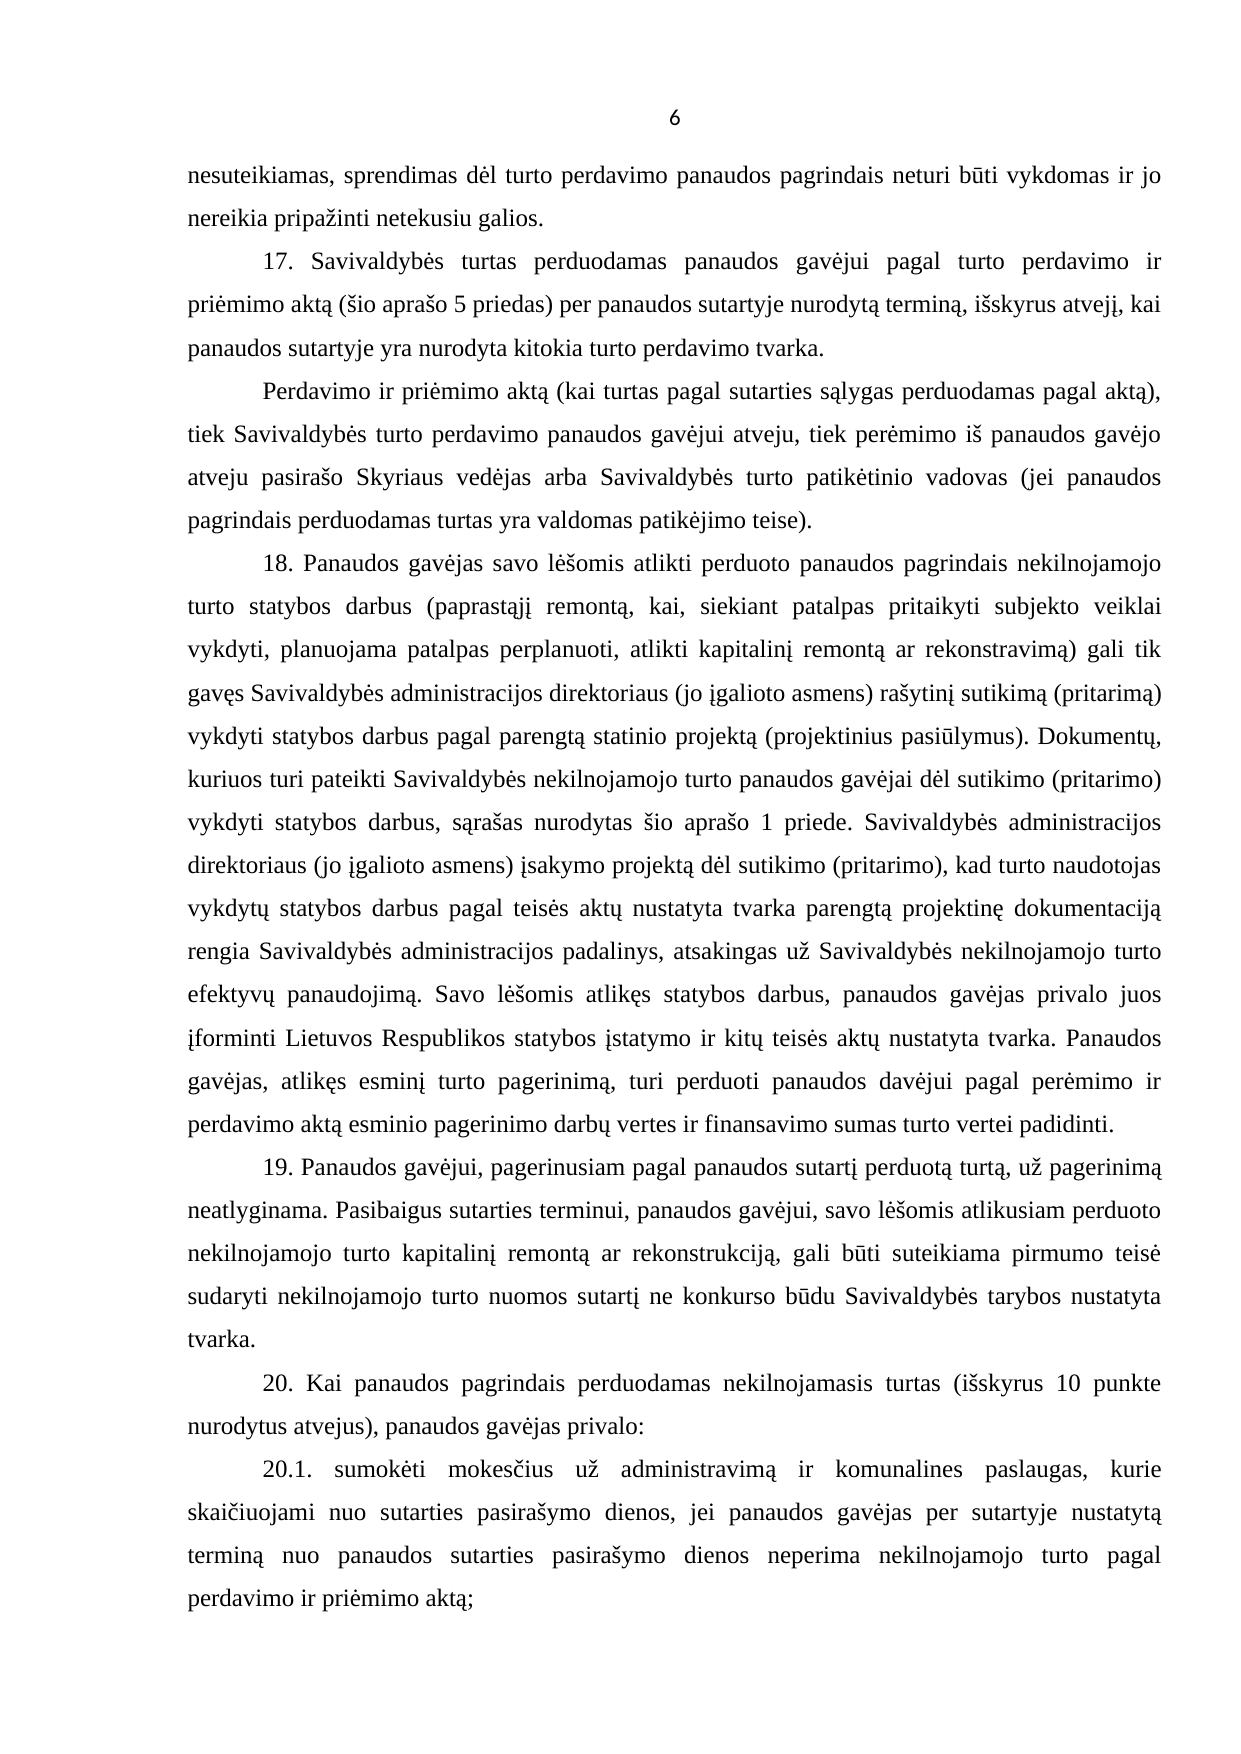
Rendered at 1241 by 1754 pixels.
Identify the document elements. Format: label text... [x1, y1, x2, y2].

text nesuteikiamas, sprendimas dėl turto perdavimo panaudos pagrindais neturi būti vykdomas ir jo nereikia pripažinti netekusiu galios. [187, 160, 1162, 232]
text Perdavimo ir priėmimo aktą (kai turtas pagal sutarties sąlygas perduodamas pagal aktą), tiek Savivaldybės turto perdavimo panaudos gavėjui atveju, tiek perėmimo iš panaudos gavėjo atveju pasirašo Skyriaus vedėjas arba Savivaldybės turto patikėtinio vadovas (jei panaudos pagrindais perduodamas turtas yra valdomas patikėjimo teise). [187, 376, 1162, 534]
text 19. Panaudos gavėjui, pagerinusiam pagal panaudos sutartį perduotą turtą, už pagerinimą neatlyginama. Pasibaigus sutarties terminui, panaudos gavėjui, savo lėšomis atlikusiam perduoto nekilnojamojo turto kapitalinį remontą ar rekonstrukciją, gali būti suteikiama pirmumo teisė sudaryti nekilnojamojo turto nuomos sutartį ne konkurso būdu Savivaldybės tarybos nustatyta tvarka. [187, 1152, 1162, 1353]
text 20. Kai panaudos pagrindais perduodamas nekilnojamasis turtas (išskyrus 10 punkte nurodytus atvejus), panaudos gavėjas privalo: [187, 1368, 1162, 1439]
text 18. Panaudos gavėjas savo lėšomis atlikti perduoto panaudos pagrindais nekilnojamojo turto statybos darbus (paprastąjį remontą, kai, siekiant patalpas pritaikyti subjekto veiklai vykdyti, planuojama patalpas perplanuoti, atlikti kapitalinį remontą ar rekonstravimą) gali tik gavęs Savivaldybės administracijos direktoriaus (jo įgalioto asmens) rašytinį sutikimą (pritarimą) vykdyti statybos darbus pagal parengtą statinio projektą (projektinius pasiūlymus). Dokumentų, kuriuos turi pateikti Savivaldybės nekilnojamojo turto panaudos gavėjai dėl sutikimo (pritarimo) vykdyti statybos darbus, sąrašas nurodytas šio aprašo 1 priede. Savivaldybės administracijos direktoriaus (jo įgalioto asmens) įsakymo projektą dėl sutikimo (pritarimo), kad turto naudotojas vykdytų statybos darbus pagal teisės aktų nustatyta tvarka parengtą projektinę dokumentaciją rengia Savivaldybės administracijos padalinys, atsakingas už Savivaldybės nekilnojamojo turto efektyvų panaudojimą. Savo lėšomis atlikęs statybos darbus, panaudos gavėjas privalo juos įforminti Lietuvos Respublikos statybos įstatymo ir kitų teisės aktų nustatyta tvarka. Panaudos gavėjas, atlikęs esminį turto pagerinimą, turi perduoti panaudos davėjui pagal perėmimo ir perdavimo aktą esminio pagerinimo darbų vertes ir finansavimo sumas turto vertei padidinti. [187, 548, 1162, 1138]
text 17. Savivaldybės turtas perduodamas panaudos gavėjui pagal turto perdavimo ir priėmimo aktą (šio aprašo 5 priedas) per panaudos sutartyje nurodytą terminą, išskyrus atvejį, kai panaudos sutartyje yra nurodyta kitokia turto perdavimo tvarka. [187, 246, 1162, 361]
text 20.1. sumokėti mokesčius už administravimą ir komunalines paslaugas, kurie skaičiuojami nuo sutarties pasirašymo dienos, jei panaudos gavėjas per sutartyje nustatytą terminą nuo panaudos sutarties pasirašymo dienos neperima nekilnojamojo turto pagal perdavimo ir priėmimo aktą; [187, 1454, 1162, 1612]
